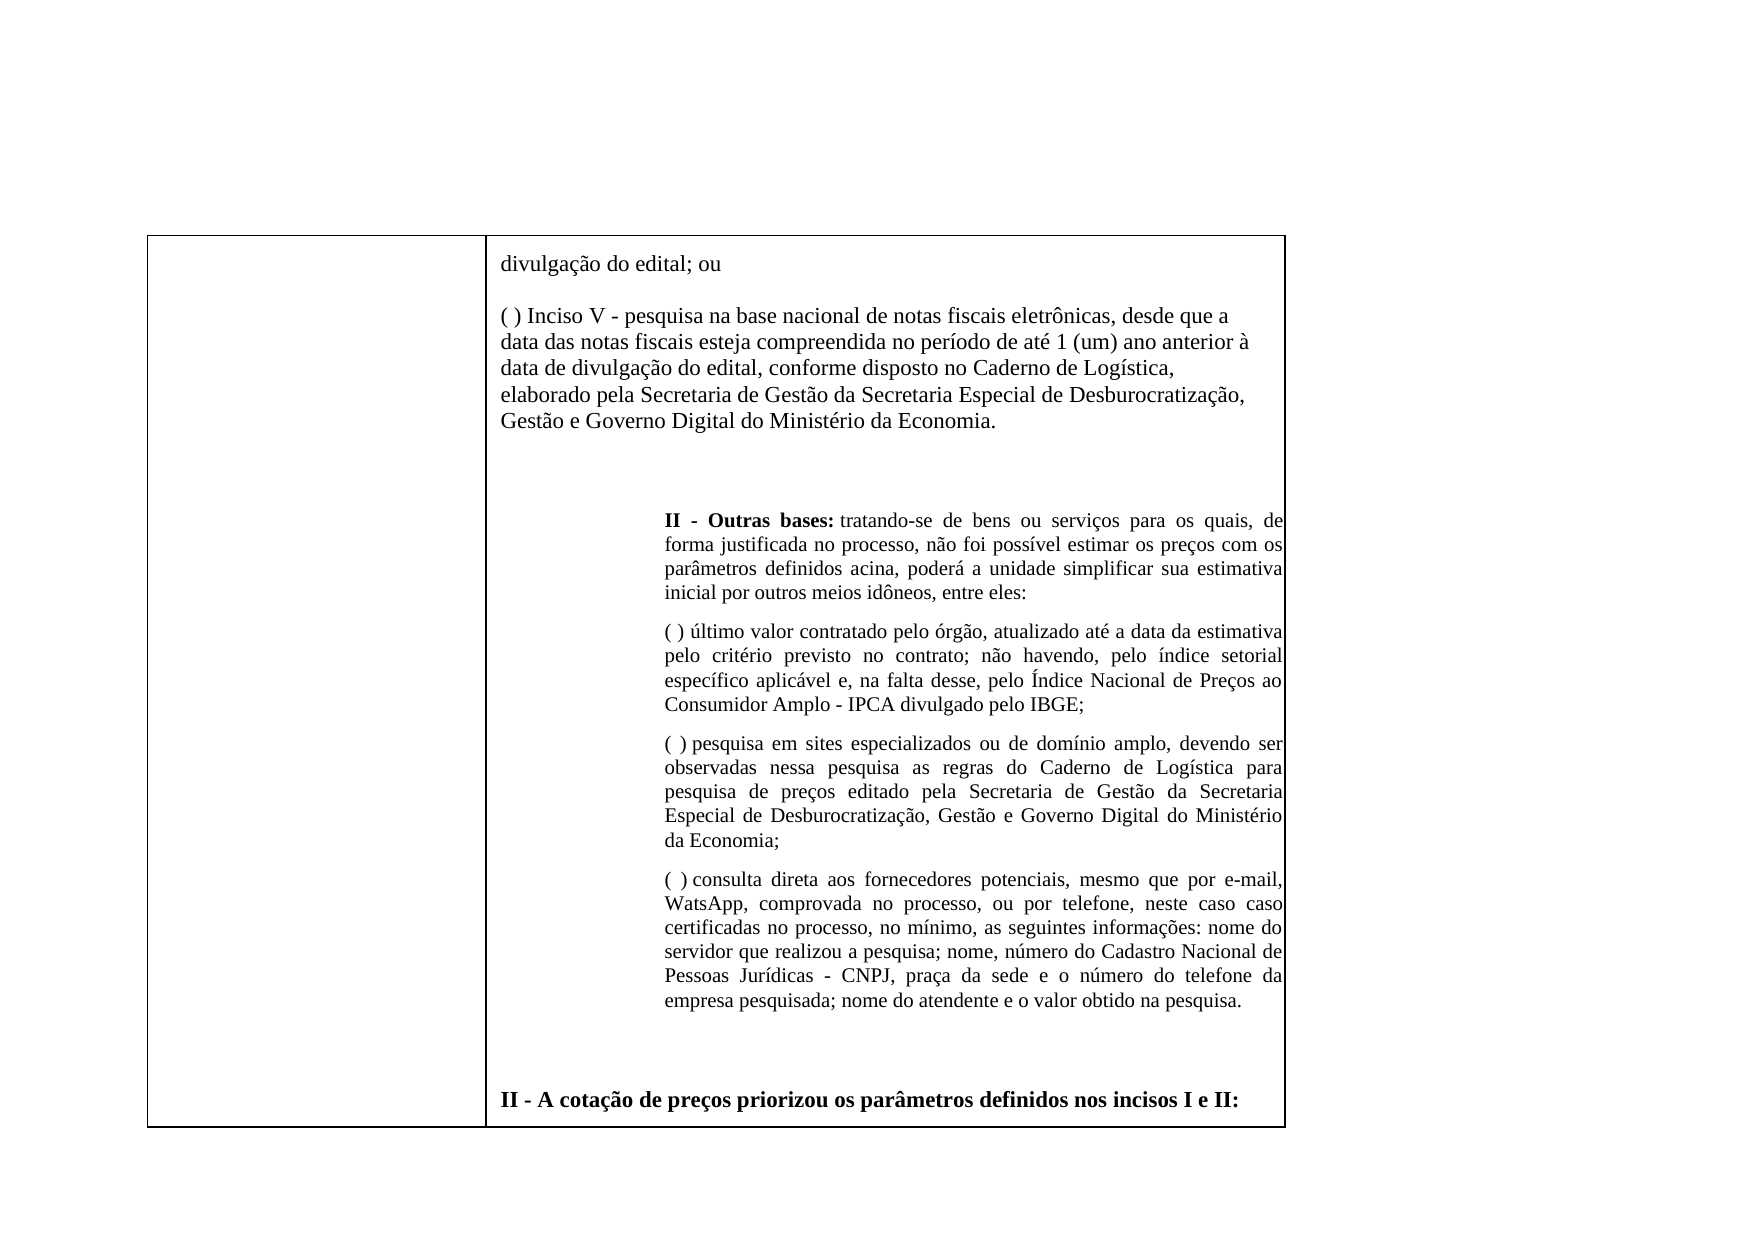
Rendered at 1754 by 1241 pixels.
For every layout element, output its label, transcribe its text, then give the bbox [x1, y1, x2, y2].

table_cell divulgação do edital; ou ( ) Inciso V - pesquisa na base nacional de notas fiscais eletrônicas, desde que a data das notas fiscais esteja compreendida no período de até 1 (um) ano anterior à data de divulgação do edital, conforme disposto no Caderno de Logística, elaborado pela Secretaria de Gestão da Secretaria Especial de Desburocratização, Gestão e Governo Digital do Ministério da Economia. II - Outras bases: tratando-se de bens ou serviços para os quais, de forma justificada no processo, não foi possível estimar os preços com os parâmetros definidos acina, poderá a unidade simplificar sua estimativa inicial por outros meios idôneos, entre eles: ( ) último valor contratado pelo órgão, atualizado até a data da estimativa pelo critério previsto no contrato; não havendo, pelo índice setorial específico aplicável e, na falta desse, pelo Índice Nacional de Preços ao Consumidor Amplo - IPCA divulgado pelo IBGE; ( ) pesquisa em sites especializados ou de domínio amplo, devendo ser observadas nessa pesquisa as regras do Caderno de Logística para pesquisa de preços editado pela Secretaria de Gestão da Secretaria Especial de Desburocratização, Gestão e Governo Digital do Ministério da Economia; ( ) consulta direta aos fornecedores potenciais, mesmo que por e-mail, WatsApp, comprovada no processo, ou por telefone, neste caso caso certificadas no processo, no mínimo, as seguintes informações: nome do servidor que realizou a pesquisa; nome, número do Cadastro Nacional de Pessoas Jurídicas - CNPJ, praça da sede e o número do telefone da empresa pesquisada; nome do atendente e o valor obtido na pesquisa. II - A cotação de preços priorizou os parâmetros definidos nos incisos I e II: [487, 236, 1284, 1126]
table_cell [148, 236, 485, 1126]
